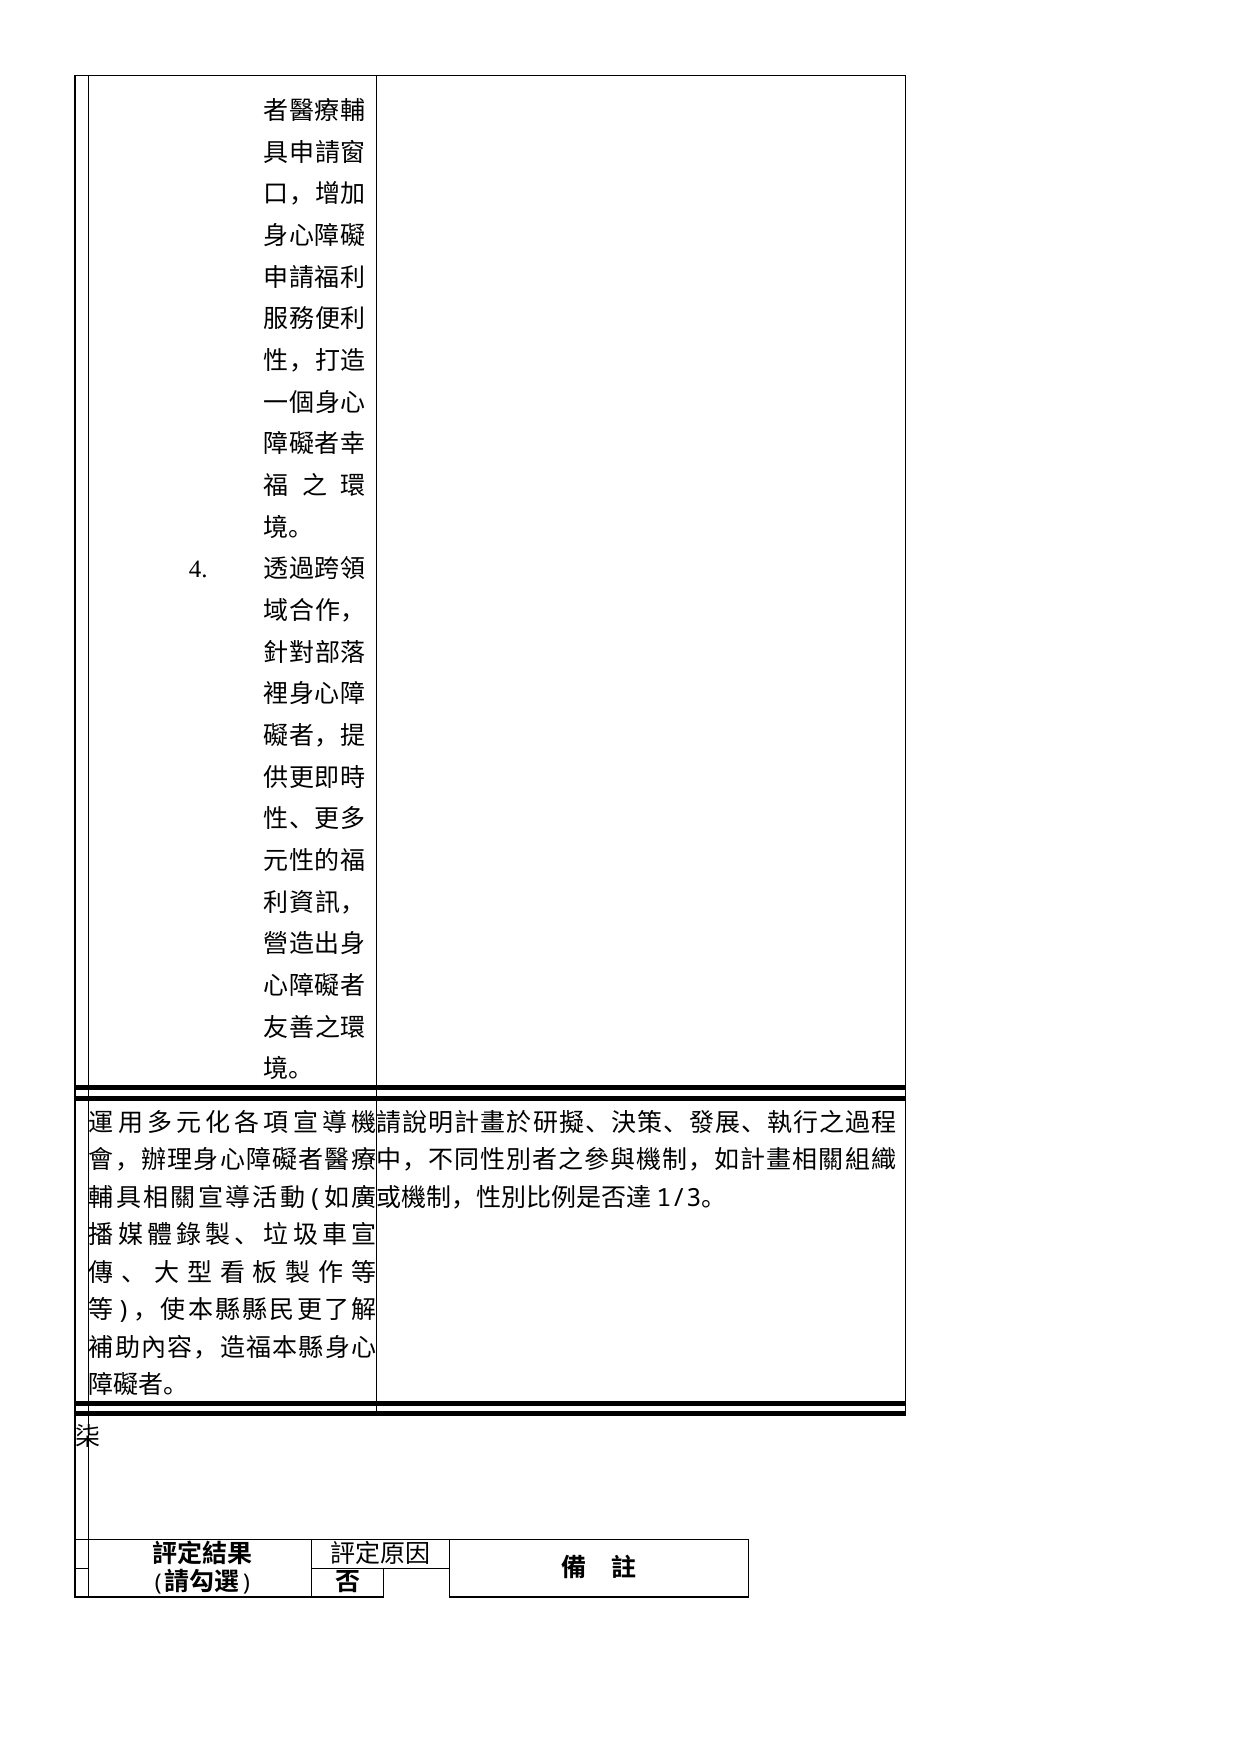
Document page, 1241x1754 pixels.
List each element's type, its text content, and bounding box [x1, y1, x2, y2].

table_cell [377, 1090, 905, 1096]
table_cell 項 目 [76, 1540, 88, 1568]
table_cell 評定結果 (請勾選) [89, 1540, 311, 1596]
table_cell 評定原因 [312, 1540, 449, 1568]
table_cell [377, 76, 905, 1085]
table_cell 請說明計畫於研擬、決策、發展、執行之過程中，不同性別者之參與機制，如計畫相關組織或機制，性別比例是否達1/3。 [377, 1101, 905, 1401]
table_cell 者醫療輔具申請窗口，增加身心障礙申請福利服務便利性，打造一個身心障礙者幸福之環境。 透過跨領域合作，針對部落裡身心障礙者，提供更即時性、更多元性的福利資訊，營造出身心障礙者友善之環境。 [89, 76, 376, 1085]
table_cell 運用多元化各項宣導機會，辦理身心障礙者醫療輔具相關宣導活動(如廣播媒體錄製、垃圾車宣傳、大型看板製作等等)，使本縣縣民更了解補助內容，造福本縣身心障礙者。 [89, 1101, 376, 1401]
table_cell [89, 1090, 376, 1096]
table_cell 否 [312, 1569, 383, 1596]
table_cell 備 註 [450, 1540, 748, 1596]
table_cell 伍、計畫目標概述 [76, 76, 88, 1085]
table_cell 是 [76, 1569, 88, 1596]
table_cell 陸、性別參與情形或改善方法 [76, 1101, 88, 1401]
